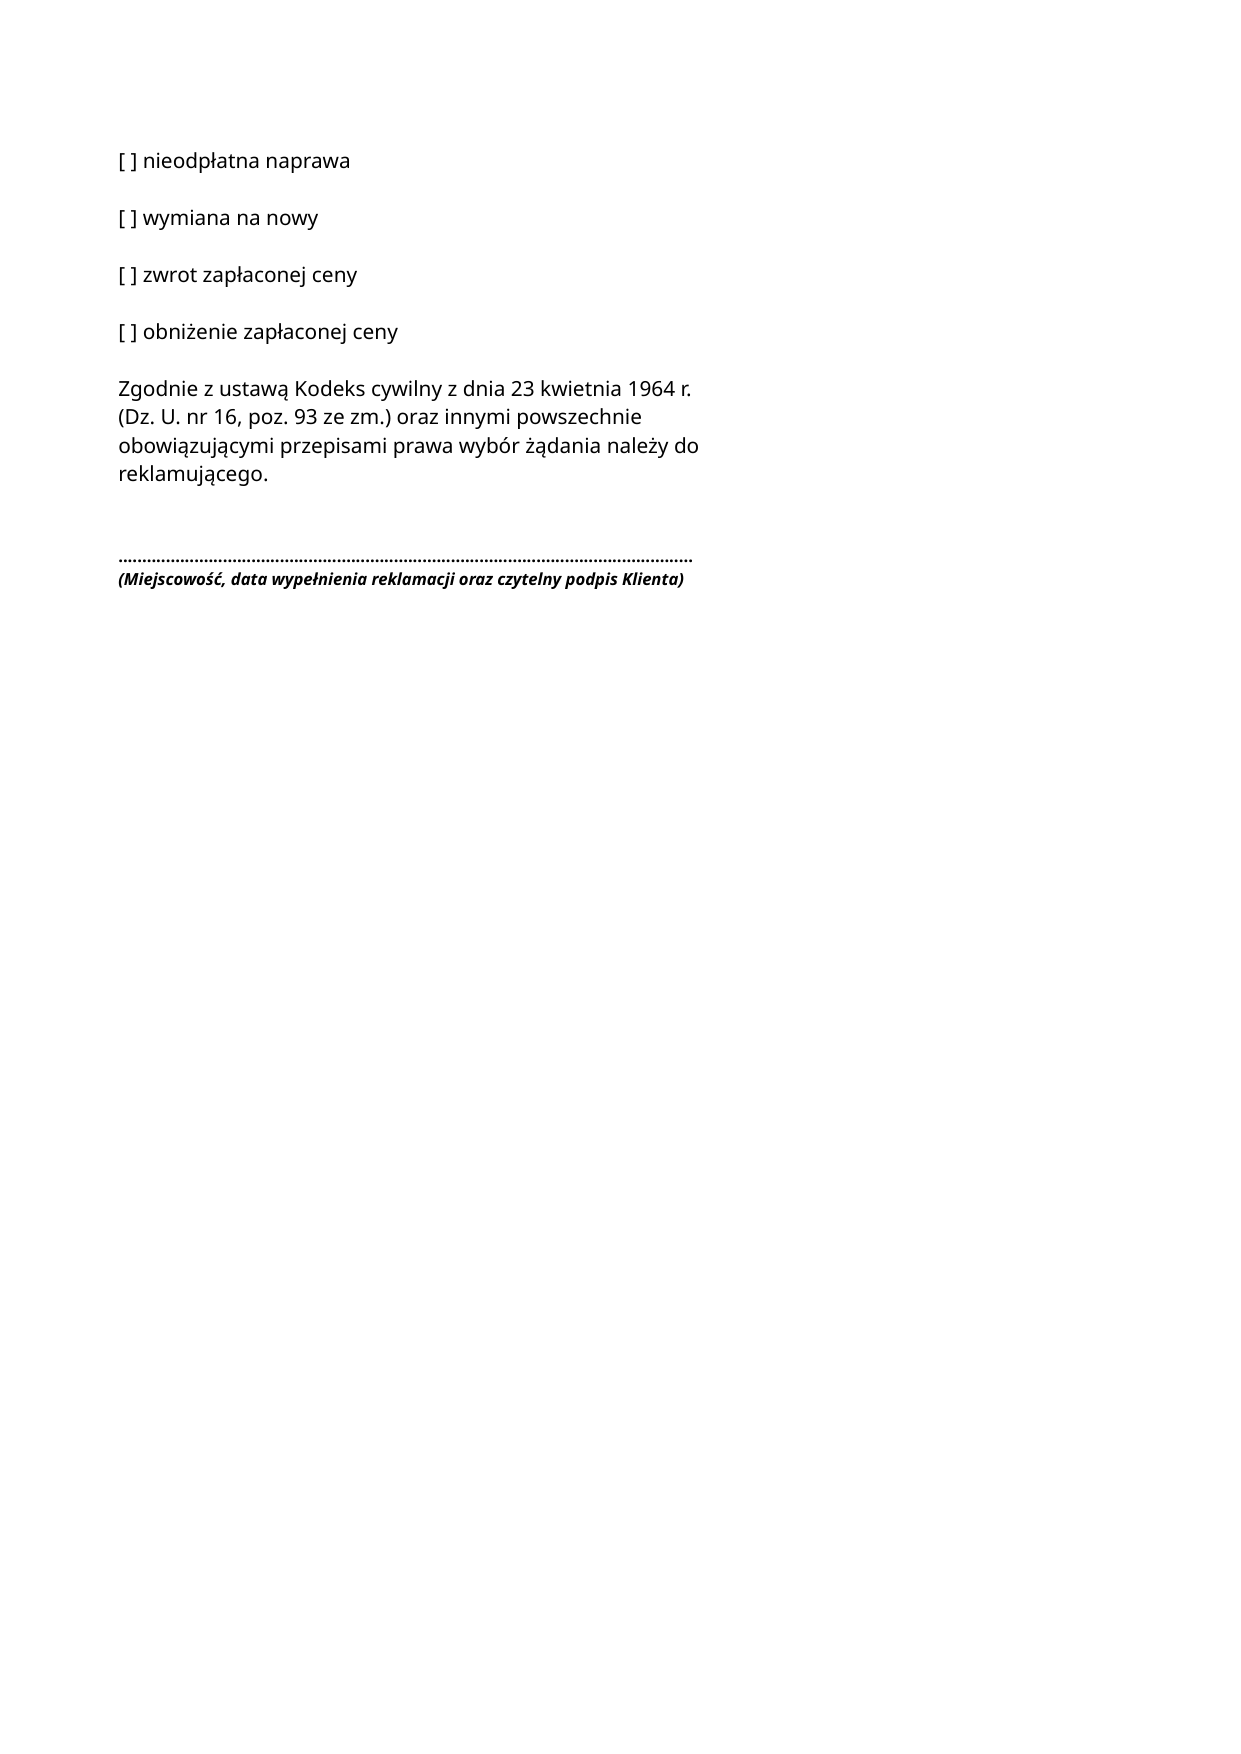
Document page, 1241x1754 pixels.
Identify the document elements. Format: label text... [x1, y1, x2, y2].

text obowiązującymi przepisami prawa wybór żądania należy do [118, 431, 1122, 459]
text (Dz. U. nr 16, poz. 93 ze zm.) oraz innymi powszechnie [118, 402, 1122, 431]
text (Miejscowość, data wypełnienia reklamacji oraz czytelny podpis Klienta) [118, 567, 1122, 590]
text [ ] nieodpłatna naprawa [118, 147, 1122, 175]
text reklamującego. [118, 459, 1122, 488]
text [ ] obniżenie zapłaconej ceny [118, 317, 1122, 346]
text ......................................................................................................................... [118, 545, 1122, 567]
text Zgodnie z ustawą Kodeks cywilny z dnia 23 kwietnia 1964 r. [118, 374, 1122, 402]
text [ ] zwrot zapłaconej ceny [118, 260, 1122, 289]
text [ ] wymiana na nowy [118, 203, 1122, 232]
